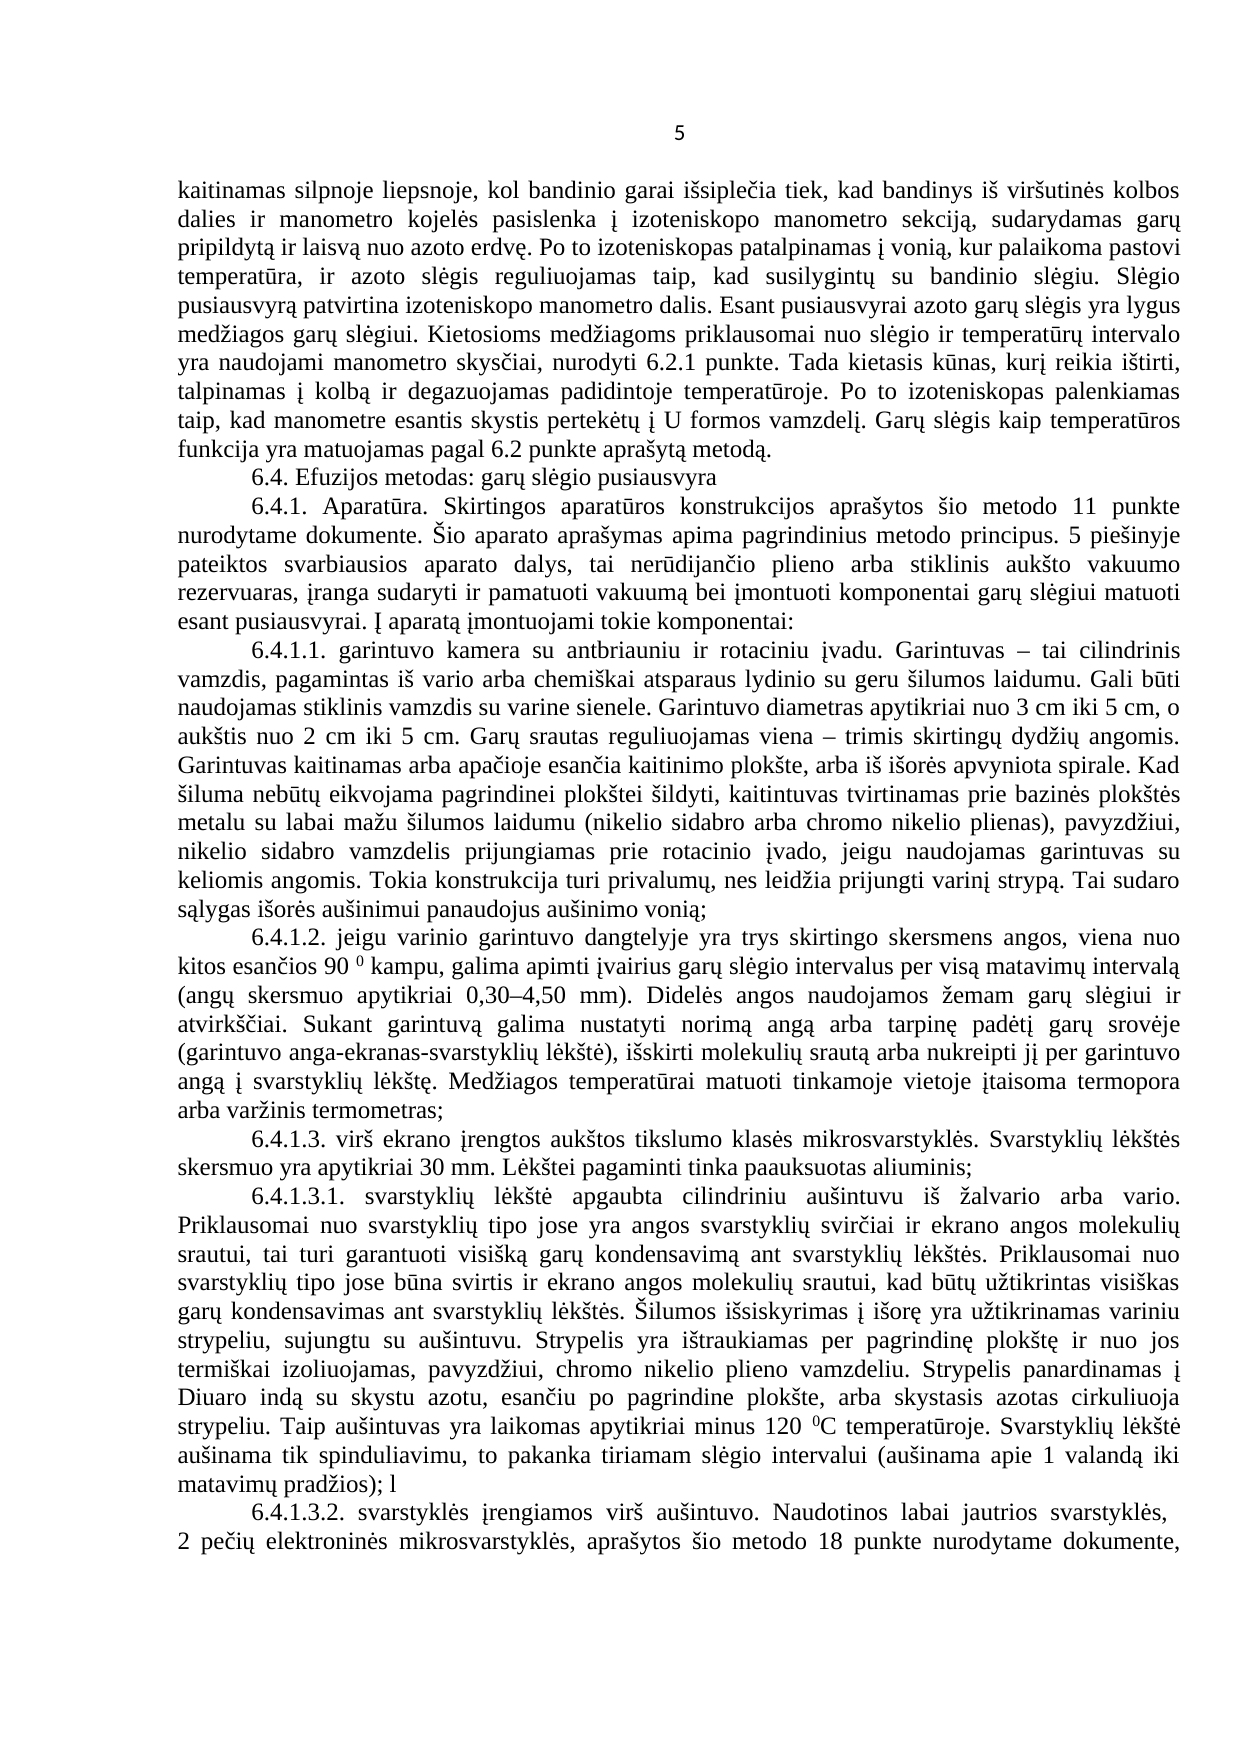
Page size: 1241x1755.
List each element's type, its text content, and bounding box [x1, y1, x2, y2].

text 6.4.1.3.2. svarstyklės įrengiamos virš aušintuvo. Naudotinos labai jautrios svarstyklės, 2 pečių elektroninės mikrosvarstyklės, aprašytos šio metodo 18 punkte nurodytame dokumente, [177, 1497, 1181, 1555]
text 6.4. Efuzijos metodas: garų slėgio pusiausvyra [177, 462, 1181, 491]
text 6.4.1. Aparatūra. Skirtingos aparatūros konstrukcijos aprašytos šio metodo 11 punkte nurodytame dokumente. Šio aparato aprašymas apima pagrindinius metodo principus. 5 piešinyje pateiktos svarbiausios aparato dalys, tai nerūdijančio plieno arba stiklinis aukšto vakuumo rezervuaras, įranga sudaryti ir pamatuoti vakuumą bei įmontuoti komponentai garų slėgiui matuoti esant pusiausvyrai. Į aparatą įmontuojami tokie komponentai: [177, 491, 1181, 635]
text 6.4.1.1. garintuvo kamera su antbriauniu ir rotaciniu įvadu. Garintuvas – tai cilindrinis vamzdis, pagamintas iš vario arba chemiškai atsparaus lydinio su geru šilumos laidumu. Gali būti naudojamas stiklinis vamzdis su varine sienele. Garintuvo diametras apytikriai nuo 3 cm iki 5 cm, o aukštis nuo 2 cm iki 5 cm. Garų srautas reguliuojamas viena – trimis skirtingų dydžių angomis. Garintuvas kaitinamas arba apačioje esančia kaitinimo plokšte, arba iš išorės apvyniota spirale. Kad šiluma nebūtų eikvojama pagrindinei plokštei šildyti, kaitintuvas tvirtinamas prie bazinės plokštės metalu su labai mažu šilumos laidumu (nikelio sidabro arba chromo nikelio plienas), pavyzdžiui, nikelio sidabro vamzdelis prijungiamas prie rotacinio įvado, jeigu naudojamas garintuvas su keliomis angomis. Tokia konstrukcija turi privalumų, nes leidžia prijungti varinį strypą. Tai sudaro sąlygas išorės aušinimui panaudojus aušinimo vonią; [177, 635, 1181, 922]
text 6.4.1.3. virš ekrano įrengtos aukštos tikslumo klasės mikrosvarstyklės. Svarstyklių lėkštės skersmuo yra apytikriai 30 mm. Lėkštei pagaminti tinka paauksuotas aliuminis; [177, 1124, 1181, 1181]
text 6.4.1.3.1. svarstyklių lėkštė apgaubta cilindriniu aušintuvu iš žalvario arba vario. Priklausomai nuo svarstyklių tipo jose yra angos svarstyklių svirčiai ir ekrano angos molekulių srautui, tai turi garantuoti visišką garų kondensavimą ant svarstyklių lėkštės. Priklausomai nuo svarstyklių tipo jose būna svirtis ir ekrano angos molekulių srautui, kad būtų užtikrintas visiškas garų kondensavimas ant svarstyklių lėkštės. Šilumos išsiskyrimas į išorę yra užtikrinamas variniu strypeliu, sujungtu su aušintuvu. Strypelis yra ištraukiamas per pagrindinę plokštę ir nuo jos termiškai izoliuojamas, pavyzdžiui, chromo nikelio plieno vamzdeliu. Strypelis panardinamas į Diuaro indą su skystu azotu, esančiu po pagrindine plokšte, arba skystasis azotas cirkuliuoja strypeliu. Taip aušintuvas yra laikomas apytikriai minus 120 0C temperatūroje. Svarstyklių lėkštė aušinama tik spinduliavimu, to pakanka tiriamam slėgio intervalui (aušinama apie 1 valandą iki matavimų pradžios); l [177, 1181, 1181, 1497]
text kaitinamas silpnoje liepsnoje, kol bandinio garai išsiplečia tiek, kad bandinys iš viršutinės kolbos dalies ir manometro kojelės pasislenka į izoteniskopo manometro sekciją, sudarydamas garų pripildytą ir laisvą nuo azoto erdvę. Po to izoteniskopas patalpinamas į vonią, kur palaikoma pastovi temperatūra, ir azoto slėgis reguliuojamas taip, kad susilygintų su bandinio slėgiu. Slėgio pusiausvyrą patvirtina izoteniskopo manometro dalis. Esant pusiausvyrai azoto garų slėgis yra lygus medžiagos garų slėgiui. Kietosioms medžiagoms priklausomai nuo slėgio ir temperatūrų intervalo yra naudojami manometro skysčiai, nurodyti 6.2.1 punkte. Tada kietasis kūnas, kurį reikia ištirti, talpinamas į kolbą ir degazuojamas padidintoje temperatūroje. Po to izoteniskopas palenkiamas taip, kad manometre esantis skystis pertekėtų į U formos vamzdelį. Garų slėgis kaip temperatūros funkcija yra matuojamas pagal 6.2 punkte aprašytą metodą. [177, 175, 1181, 462]
text 6.4.1.2. jeigu varinio garintuvo dangtelyje yra trys skirtingo skersmens angos, viena nuo kitos esančios 90 0 kampu, galima apimti įvairius garų slėgio intervalus per visą matavimų intervalą (angų skersmuo apytikriai 0,30–4,50 mm). Didelės angos naudojamos žemam garų slėgiui ir atvirkščiai. Sukant garintuvą galima nustatyti norimą angą arba tarpinę padėtį garų srovėje (garintuvo anga-ekranas-svarstyklių lėkštė), išskirti molekulių srautą arba nukreipti jį per garintuvo angą į svarstyklių lėkštę. Medžiagos temperatūrai matuoti tinkamoje vietoje įtaisoma termopora arba varžinis termometras; [177, 922, 1181, 1124]
